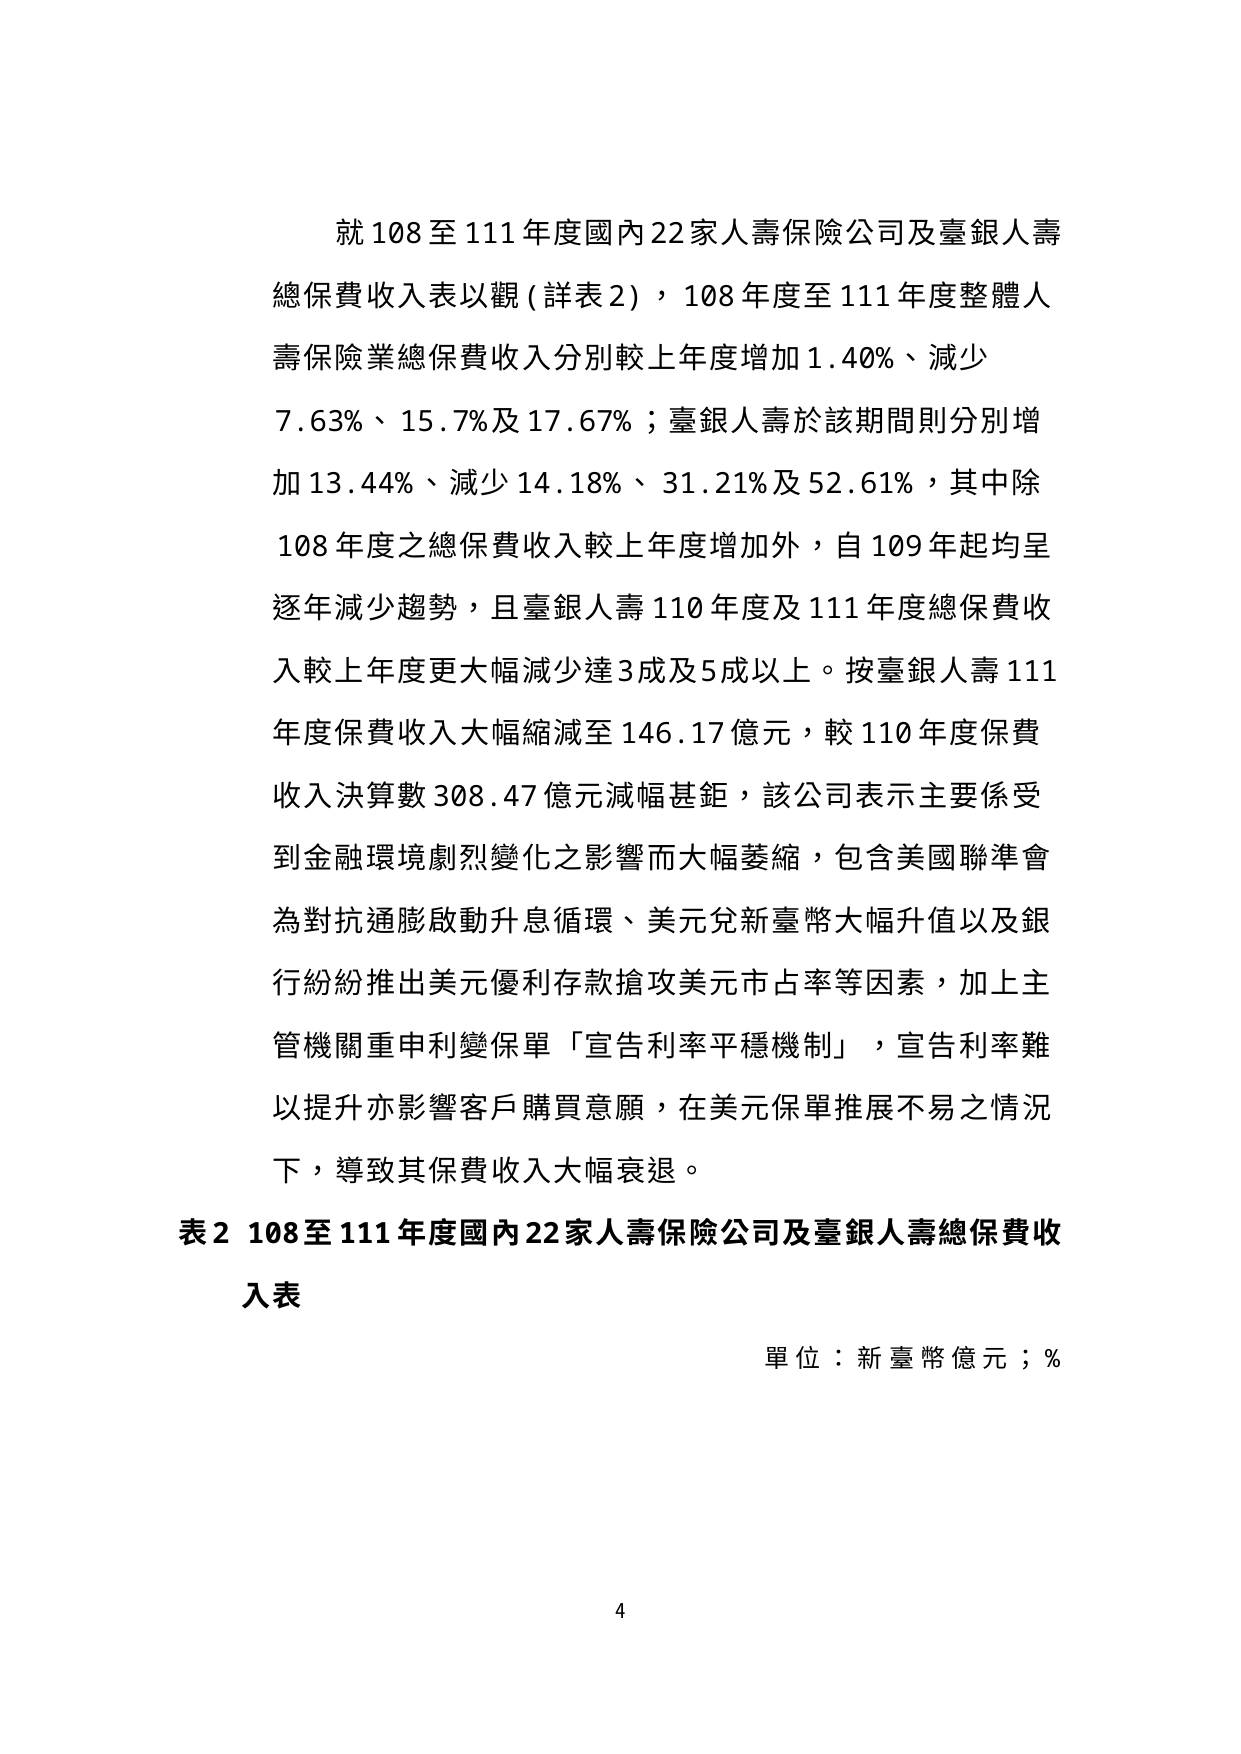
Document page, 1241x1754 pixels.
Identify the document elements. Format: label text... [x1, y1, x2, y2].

text 就108至111年度國內22家人壽保險公司及臺銀人壽總保費收入表以觀(詳表2)，108年度至111年度整體人壽保險業總保費收入分別較上年度增加1.40%、減少7.63%、15.7%及17.67%；臺銀人壽於該期間則分別增加13.44%、減少14.18%、31.21%及52.61%，其中除108年度之總保費收入較上年度增加外，自109年起均呈逐年減少趨勢，且臺銀人壽110年度及111年度總保費收入較上年度更大幅減少達3成及5成以上。按臺銀人壽111年度保費收入大幅縮減至146.17億元，較110年度保費收入決算數308.47億元減幅甚鉅，該公司表示主要係受到金融環境劇烈變化之影響而大幅萎縮，包含美國聯準會為對抗通膨啟動升息循環、美元兌新臺幣大幅升值以及銀行紛紛推出美元優利存款搶攻美元市占率等因素，加上主管機關重申利變保單「宣告利率平穩機制」，宣告利率難以提升亦影響客戶購買意願，在美元保單推展不易之情況下，導致其保費收入大幅衰退。 [266, 189, 1063, 1189]
text 表2 108至111年度國內22家人壽保險公司及臺銀人壽總保費收入表 [177, 1189, 1063, 1314]
text 單位：新臺幣億元；% [177, 1314, 1063, 1377]
